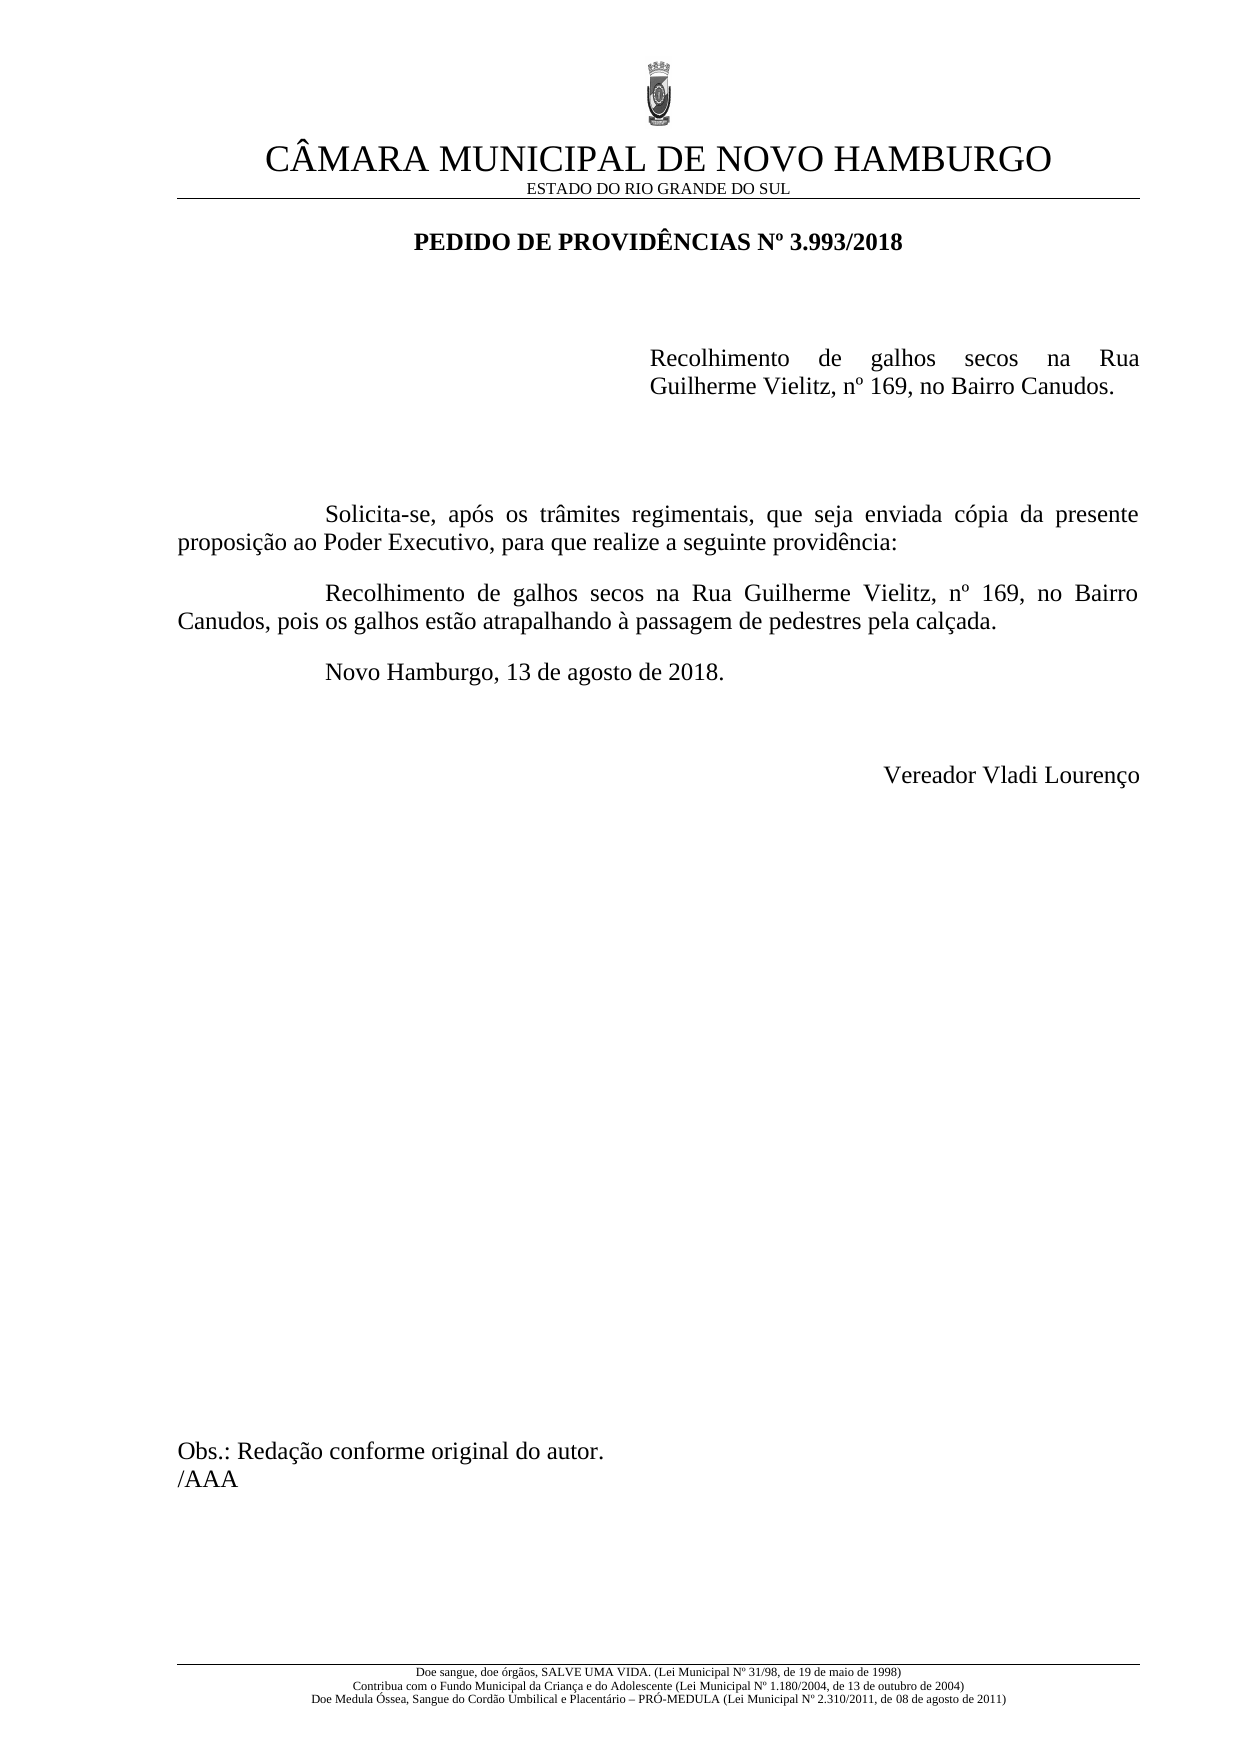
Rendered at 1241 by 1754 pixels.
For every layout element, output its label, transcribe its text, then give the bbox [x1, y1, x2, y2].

text PEDIDO DE PROVIDÊNCIAS Nº 3.993/2018 [177, 228, 1140, 256]
text /AAA [177, 1465, 1140, 1493]
text Novo Hamburgo, 13 de agosto de 2018. [177, 658, 1140, 686]
text Obs.: Redação conforme original do autor. [177, 1437, 1140, 1465]
text Solicita-se, após os trâmites regimentais, que seja enviada cópia da presente proposição ao Poder Executivo, para que realize a seguinte providência: [177, 500, 1140, 556]
text Vereador Vladi Lourenço [177, 761, 1140, 788]
text Recolhimento de galhos secos na Rua Guilherme Vielitz, nº 169, no Bairro Canudos, pois os galhos estão atrapalhando à passagem de pedestres pela calçada. [177, 579, 1140, 635]
text Recolhimento de galhos secos na Rua Guilherme Vielitz, nº 169, no Bairro Canudos. [649, 344, 1140, 400]
